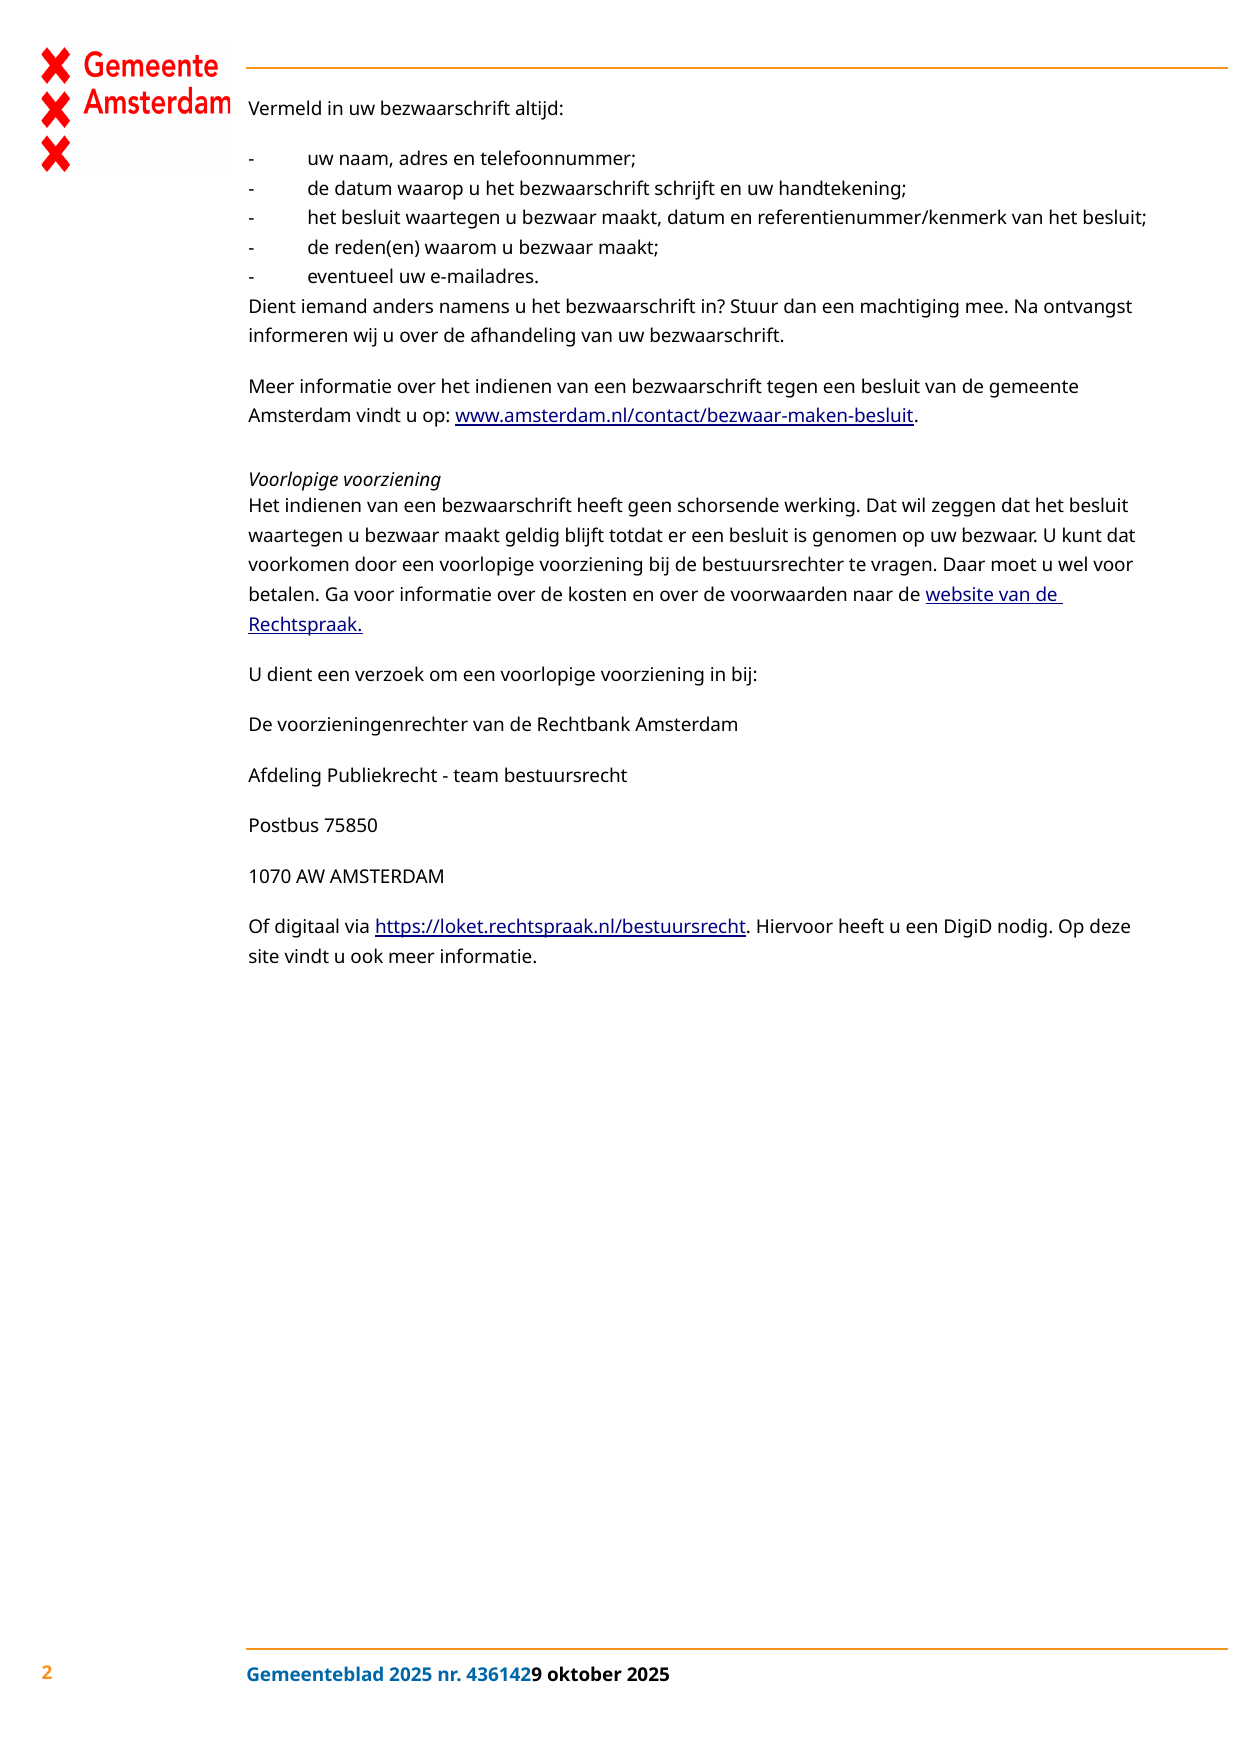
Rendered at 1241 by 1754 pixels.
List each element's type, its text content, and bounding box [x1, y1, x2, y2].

list de reden(en) waarom u bezwaar maakt; [248, 234, 1152, 260]
picture [41, 47, 231, 172]
text Het indienen van een bezwaarschrift heeft geen schorsende werking. Dat wil zeggen dat het besluit waartegen u bezwaar maakt geldig blijft totdat er een besluit is genomen op uw bezwaar. U kunt dat voorkomen door een voorlopige voorziening bij de bestuursrechter te vragen. Daar moet u wel voor betalen. Ga voor informatie over de kosten en over de voorwaarden naar de website van de Rechtspraak. [248, 492, 1152, 636]
list eventueel uw e-mailadres. [248, 263, 1152, 289]
text Postbus 75850 [248, 812, 1152, 838]
text Meer informatie over het indienen van een bezwaarschrift tegen een besluit van de gemeente Amsterdam vindt u op: www.amsterdam.nl/contact/bezwaar-maken-besluit. [248, 373, 1152, 428]
text Voorlopige voorziening [248, 467, 1152, 492]
text Afdeling Publiekrecht - team bestuursrecht [248, 762, 1152, 788]
text U dient een verzoek om een voorlopige voorziening in bij: [248, 661, 1152, 687]
list uw naam, adres en telefoonnummer; [248, 145, 1152, 171]
text Of digitaal via https://loket.rechtspraak.nl/bestuursrecht. Hiervoor heeft u een DigiD nodig. Op deze site vindt u ook meer informatie. [248, 913, 1152, 968]
text 1070 AW AMSTERDAM [248, 863, 1152, 888]
text Dient iemand anders namens u het bezwaarschrift in? Stuur dan een machtiging mee. Na ontvangst informeren wij u over de afhandeling van uw bezwaarschrift. [248, 293, 1152, 348]
text De voorzieningenrechter van de Rechtbank Amsterdam [248, 712, 1152, 737]
text Vermeld in uw bezwaarschrift altijd: [248, 95, 1152, 121]
list de datum waarop u het bezwaarschrift schrijft en uw handtekening; [248, 175, 1152, 201]
list het besluit waartegen u bezwaar maakt, datum en referentienummer/kenmerk van het besluit; [248, 204, 1152, 230]
